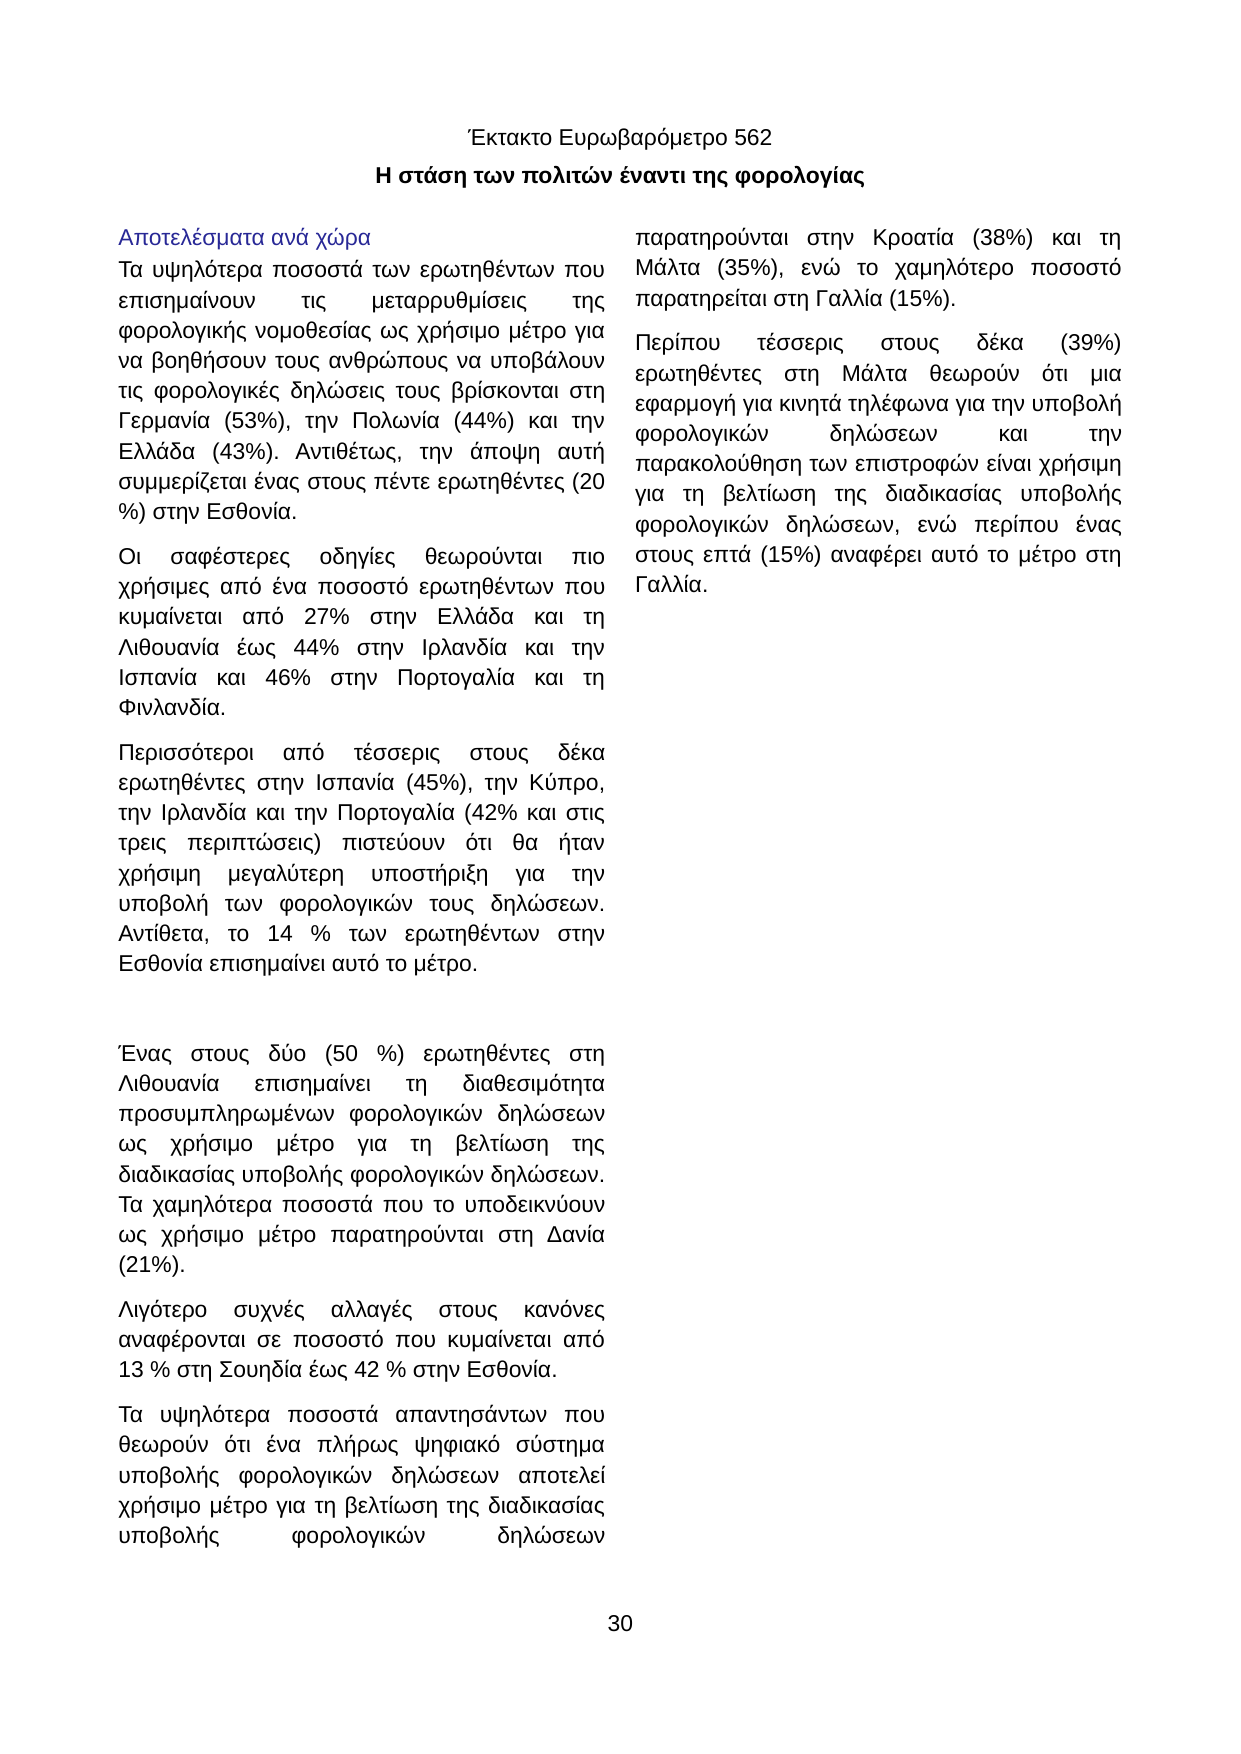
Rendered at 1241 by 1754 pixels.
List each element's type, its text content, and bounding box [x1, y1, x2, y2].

text Τα υψηλότερα ποσοστά απαντησάντων που θεωρούν ότι ένα πλήρως ψηφιακό σύστημα υποβολής φορολογικών δηλώσεων αποτελεί χρήσιμο μέτρο για τη βελτίωση της διαδικασίας υποβολής φορολογικών δηλώσεων [118, 1401, 605, 1548]
text Αποτελέσματα ανά χώρα [118, 224, 605, 250]
text Τα υψηλότερα ποσοστά των ερωτηθέντων που επισημαίνουν τις μεταρρυθμίσεις της φορολογικής νομοθεσίας ως χρήσιμο μέτρο για να βοηθήσουν τους ανθρώπους να υποβάλουν τις φορολογικές δηλώσεις τους βρίσκονται στη Γερμανία (53%), την Πολωνία (44%) και την Ελλάδα (43%). Αντιθέτως, την άποψη αυτή συμμερίζεται ένας στους πέντε ερωτηθέντες (20 %) στην Εσθονία. [118, 256, 605, 524]
text Ένας στους δύο (50 %) ερωτηθέντες στη Λιθουανία επισημαίνει τη διαθεσιμότητα προσυμπληρωμένων φορολογικών δηλώσεων ως χρήσιμο μέτρο για τη βελτίωση της διαδικασίας υποβολής φορολογικών δηλώσεων. Τα χαμηλότερα ποσοστά που το υποδεικνύουν ως χρήσιμο μέτρο παρατηρούνται στη Δανία (21%). [118, 1040, 605, 1277]
text Περισσότεροι από τέσσερις στους δέκα ερωτηθέντες στην Ισπανία (45%), την Κύπρο, την Ιρλανδία και την Πορτογαλία (42% και στις τρεις περιπτώσεις) πιστεύουν ότι θα ήταν χρήσιμη μεγαλύτερη υποστήριξη για την υποβολή των φορολογικών τους δηλώσεων. Αντίθετα, το 14 % των ερωτηθέντων στην Εσθονία επισημαίνει αυτό το μέτρο. [118, 739, 605, 976]
text Οι σαφέστερες οδηγίες θεωρούνται πιο χρήσιμες από ένα ποσοστό ερωτηθέντων που κυμαίνεται από 27% στην Ελλάδα και τη Λιθουανία έως 44% στην Ιρλανδία και την Ισπανία και 46% στην Πορτογαλία και τη Φινλανδία. [118, 543, 605, 720]
text Λιγότερο συχνές αλλαγές στους κανόνες αναφέρονται σε ποσοστό που κυμαίνεται από 13 % στη Σουηδία έως 42 % στην Εσθονία. [118, 1296, 605, 1383]
text παρατηρούνται στην Κροατία (38%) και τη Μάλτα (35%), ενώ το χαμηλότερο ποσοστό παρατηρείται στη Γαλλία (15%). [635, 224, 1122, 311]
text Περίπου τέσσερις στους δέκα (39%) ερωτηθέντες στη Μάλτα θεωρούν ότι μια εφαρμογή για κινητά τηλέφωνα για την υποβολή φορολογικών δηλώσεων και την παρακολούθηση των επιστροφών είναι χρήσιμη για τη βελτίωση της διαδικασίας υποβολής φορολογικών δηλώσεων, ενώ περίπου ένας στους επτά (15%) αναφέρει αυτό το μέτρο στη Γαλλία. [635, 329, 1122, 597]
